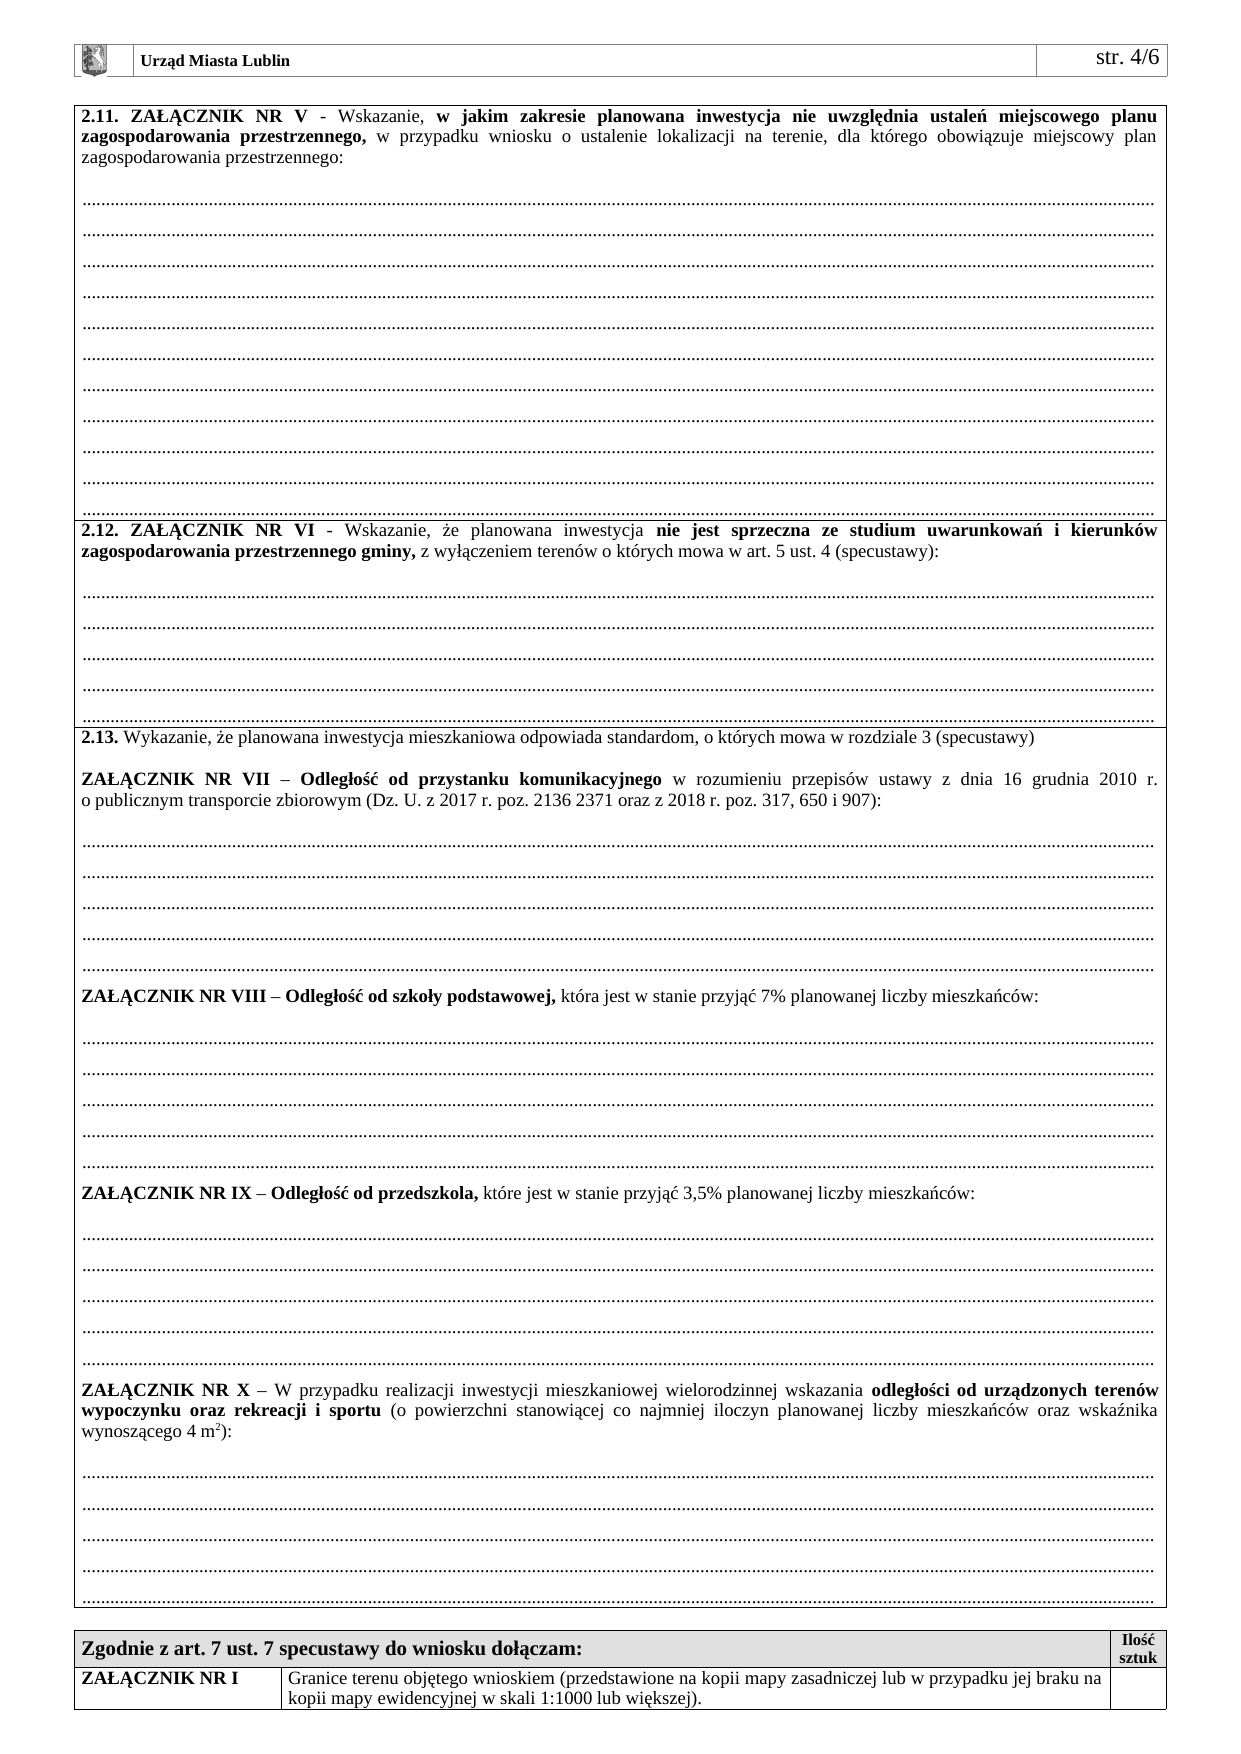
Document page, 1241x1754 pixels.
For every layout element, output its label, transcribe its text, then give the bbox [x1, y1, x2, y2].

table_cell [1111, 1668, 1166, 1709]
table_header Zgodnie z art. 7 ust. 7 specustawy do wniosku dołączam: [75, 1631, 1110, 1667]
table_header 2.12. ZAŁĄCZNIK NR VI - Wskazanie, że planowana inwestycja nie jest sprzeczna ze studium uwarunkowań i kierunków zagospodarowania przestrzennego gminy, z wyłączeniem terenów o których mowa w art. 5 ust. 4 (specustawy): [75, 521, 1166, 727]
table_cell ZAŁĄCZNIK NR I [75, 1668, 281, 1709]
table_header 2.13. Wykazanie, że planowana inwestycja mieszkaniowa odpowiada standardom, o których mowa w rozdziale 3 (specustawy) ZAŁĄCZNIK NR VII – Odległość od przystanku komunikacyjnego w rozumieniu przepisów ustawy z dnia 16 grudnia 2010 r. o publicznym transporcie zbiorowym (Dz. U. z 2017 r. poz. 2136 2371 oraz z 2018 r. poz. 317, 650 i 907): ZAŁĄCZNIK NR VIII – Odległość od szkoły podstawowej, która jest w stanie przyjąć 7% planowanej liczby mieszkańców: ZAŁĄCZNIK NR IX – Odległość od przedszkola, które jest w stanie przyjąć 3,5% planowanej liczby mieszkańców: ZAŁĄCZNIK NR X – W przypadku realizacji inwestycji mieszkaniowej wielorodzinnej wskazania odległości od urządzonych terenów wypoczynku oraz rekreacji i sportu (o powierzchni stanowiącej co najmniej iloczyn planowanej liczby mieszkańców oraz wskaźnika wynoszącego 4 m2): [75, 728, 1166, 1607]
picture [81, 44, 107, 77]
table_header 2.11. ZAŁĄCZNIK NR V - Wskazanie, w jakim zakresie planowana inwestycja nie uwzględnia ustaleń miejscowego planu zagospodarowania przestrzennego, w przypadku wniosku o ustalenie lokalizacji na terenie, dla którego obowiązuje miejscowy plan zagospodarowania przestrzennego: [75, 106, 1166, 519]
table_cell Granice terenu objętego wnioskiem (przedstawione na kopii mapy zasadniczej lub w przypadku jej braku na kopii mapy ewidencyjnej w skali 1:1000 lub większej). [282, 1668, 1110, 1709]
table_header Ilość sztuk [1111, 1631, 1166, 1667]
